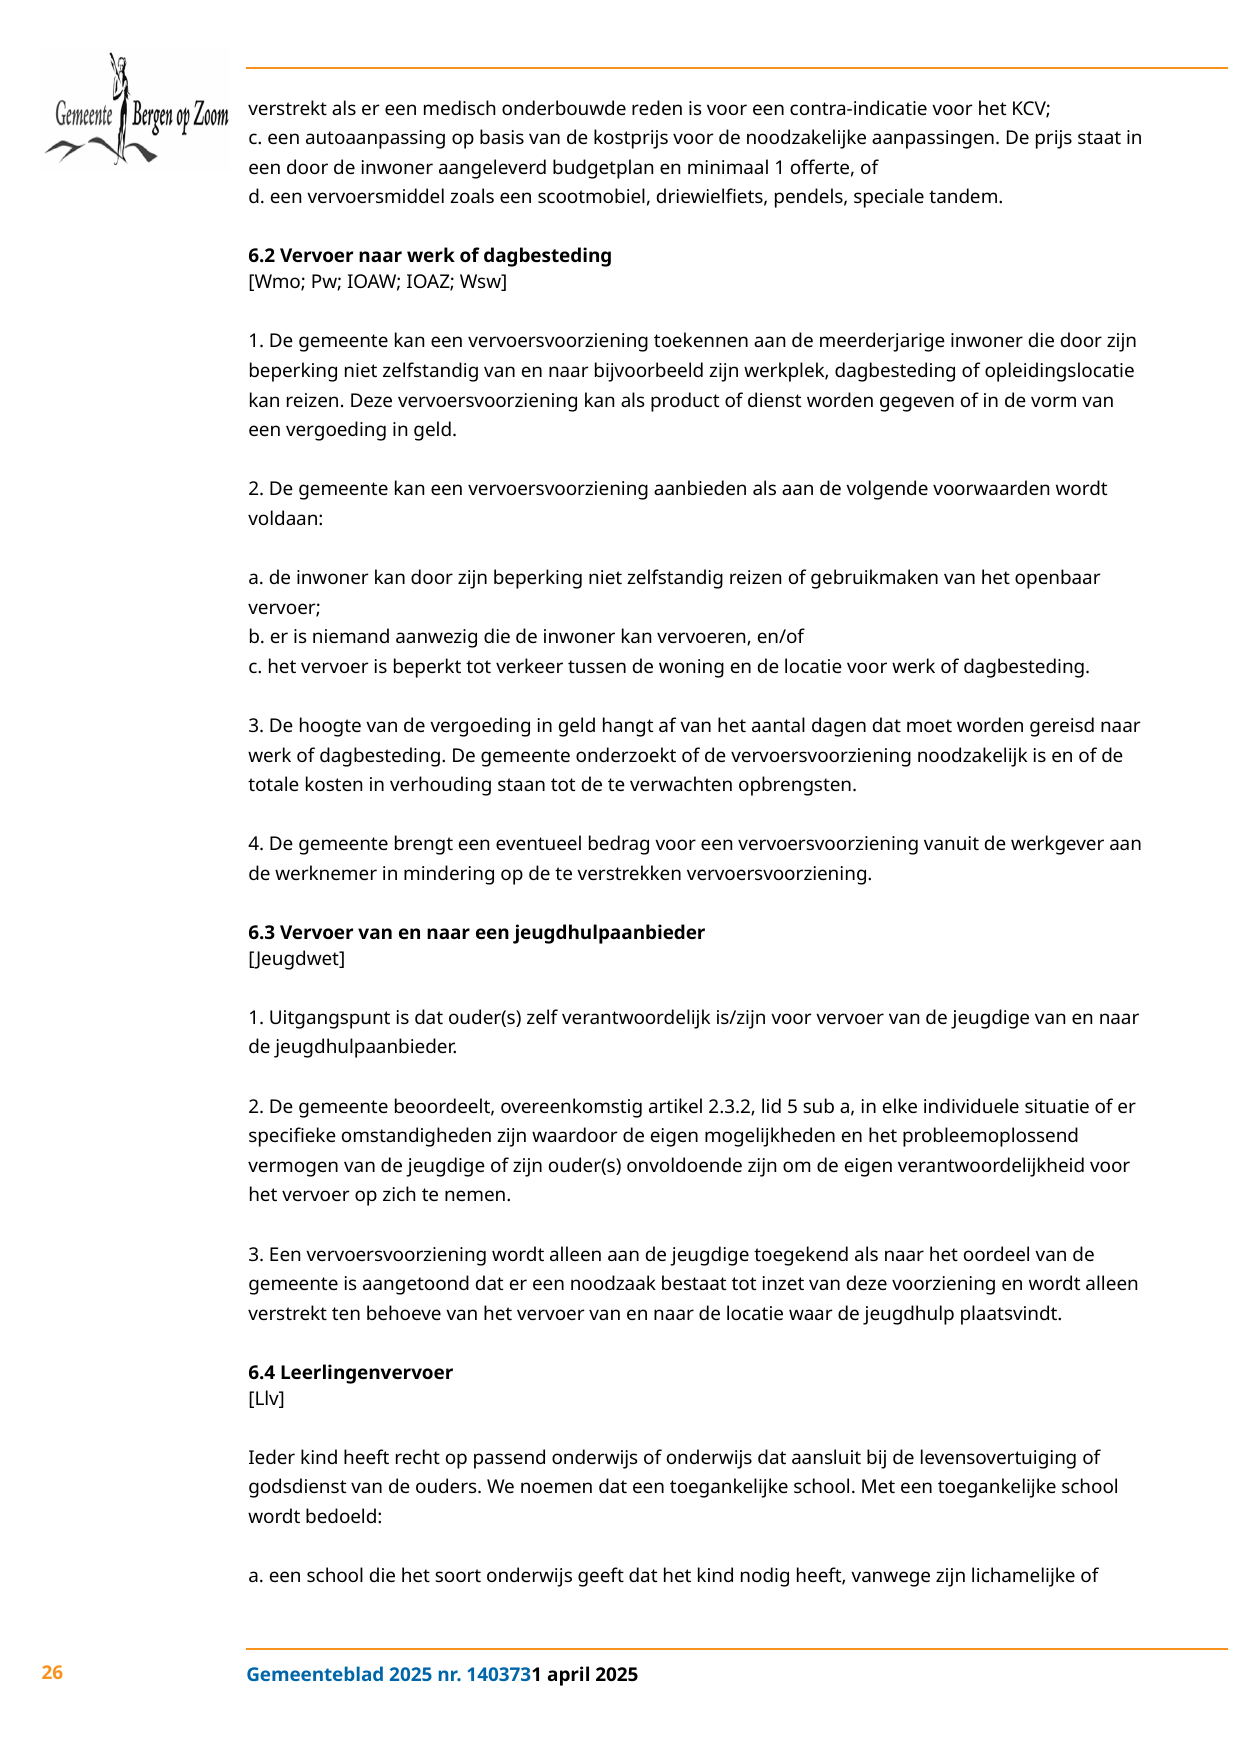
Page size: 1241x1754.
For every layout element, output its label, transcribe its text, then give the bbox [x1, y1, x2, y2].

text 6.2 Vervoer naar werk of dagbesteding [248, 243, 1152, 268]
text 6.3 Vervoer van en naar een jeugdhulpaanbieder [248, 919, 1152, 945]
text 6.4 Leerlingenvervoer [248, 1359, 1152, 1385]
text 4. De gemeente brengt een eventueel bedrag voor een vervoersvoorziening vanuit de werkgever aan de werknemer in mindering op de te verstrekken vervoersvoorziening. [248, 831, 1152, 886]
text 3. Een vervoersvoorziening wordt alleen aan de jeugdige toegekend als naar het oordeel van de gemeente is aangetoond dat er een noodzaak bestaat tot inzet van deze voorziening en wordt alleen verstrekt ten behoeve van het vervoer van en naar de locatie waar de jeugdhulp plaatsvindt. [248, 1241, 1152, 1326]
text b. er is niemand aanwezig die de inwoner kan vervoeren, en/of [248, 623, 1152, 649]
text 3. De hoogte van de vergoeding in geld hangt af van het aantal dagen dat moet worden gereisd naar werk of dagbesteding. De gemeente onderzoekt of de vervoersvoorziening noodzakelijk is en of de totale kosten in verhouding staan tot de te verwachten opbrengsten. [248, 712, 1152, 797]
text [Jeugdwet] [248, 945, 1152, 971]
text a. een school die het soort onderwijs geeft dat het kind nodig heeft, vanwege zijn lichamelijke of [248, 1562, 1152, 1588]
text d. een vervoersmiddel zoals een scootmobiel, driewielfiets, pendels, speciale tandem. [248, 183, 1152, 209]
text c. een autoaanpassing op basis van de kostprijs voor de noodzakelijke aanpassingen. De prijs staat in een door de inwoner aangeleverd budgetplan en minimaal 1 offerte, of [248, 124, 1152, 180]
text [Wmo; Pw; IOAW; IOAZ; Wsw] [248, 268, 1152, 294]
text 1. De gemeente kan een vervoersvoorziening toekennen aan de meerderjarige inwoner die door zijn beperking niet zelfstandig van en naar bijvoorbeeld zijn werkplek, dagbesteding of opleidingslocatie kan reizen. Deze vervoersvoorziening kan als product of dienst worden gegeven of in de vorm van een vergoeding in geld. [248, 328, 1152, 442]
text 1. Uitgangspunt is dat ouder(s) zelf verantwoordelijk is/zijn voor vervoer van de jeugdige van en naar de jeugdhulpaanbieder. [248, 1004, 1152, 1059]
text 2. De gemeente beoordeelt, overeenkomstig artikel 2.3.2, lid 5 sub a, in elke individuele situatie of er specifieke omstandigheden zijn waardoor de eigen mogelijkheden en het probleemoplossend vermogen van de jeugdige of zijn ouder(s) onvoldoende zijn om de eigen verantwoordelijkheid voor het vervoer op zich te nemen. [248, 1093, 1152, 1207]
text [Llv] [248, 1385, 1152, 1411]
text Ieder kind heeft recht op passend onderwijs of onderwijs dat aansluit bij de levensovertuiging of godsdienst van de ouders. We noemen dat een toegankelijke school. Met een toegankelijke school wordt bedoeld: [248, 1444, 1152, 1529]
text a. de inwoner kan door zijn beperking niet zelfstandig reizen of gebruikmaken van het openbaar vervoer; [248, 564, 1152, 619]
text verstrekt als er een medisch onderbouwde reden is voor een contra-indicatie voor het KCV; [248, 95, 1152, 121]
picture [41, 47, 231, 172]
text c. het vervoer is beperkt tot verkeer tussen de woning en de locatie voor werk of dagbesteding. [248, 653, 1152, 679]
text 2. De gemeente kan een vervoersvoorziening aanbieden als aan de volgende voorwaarden wordt voldaan: [248, 476, 1152, 531]
